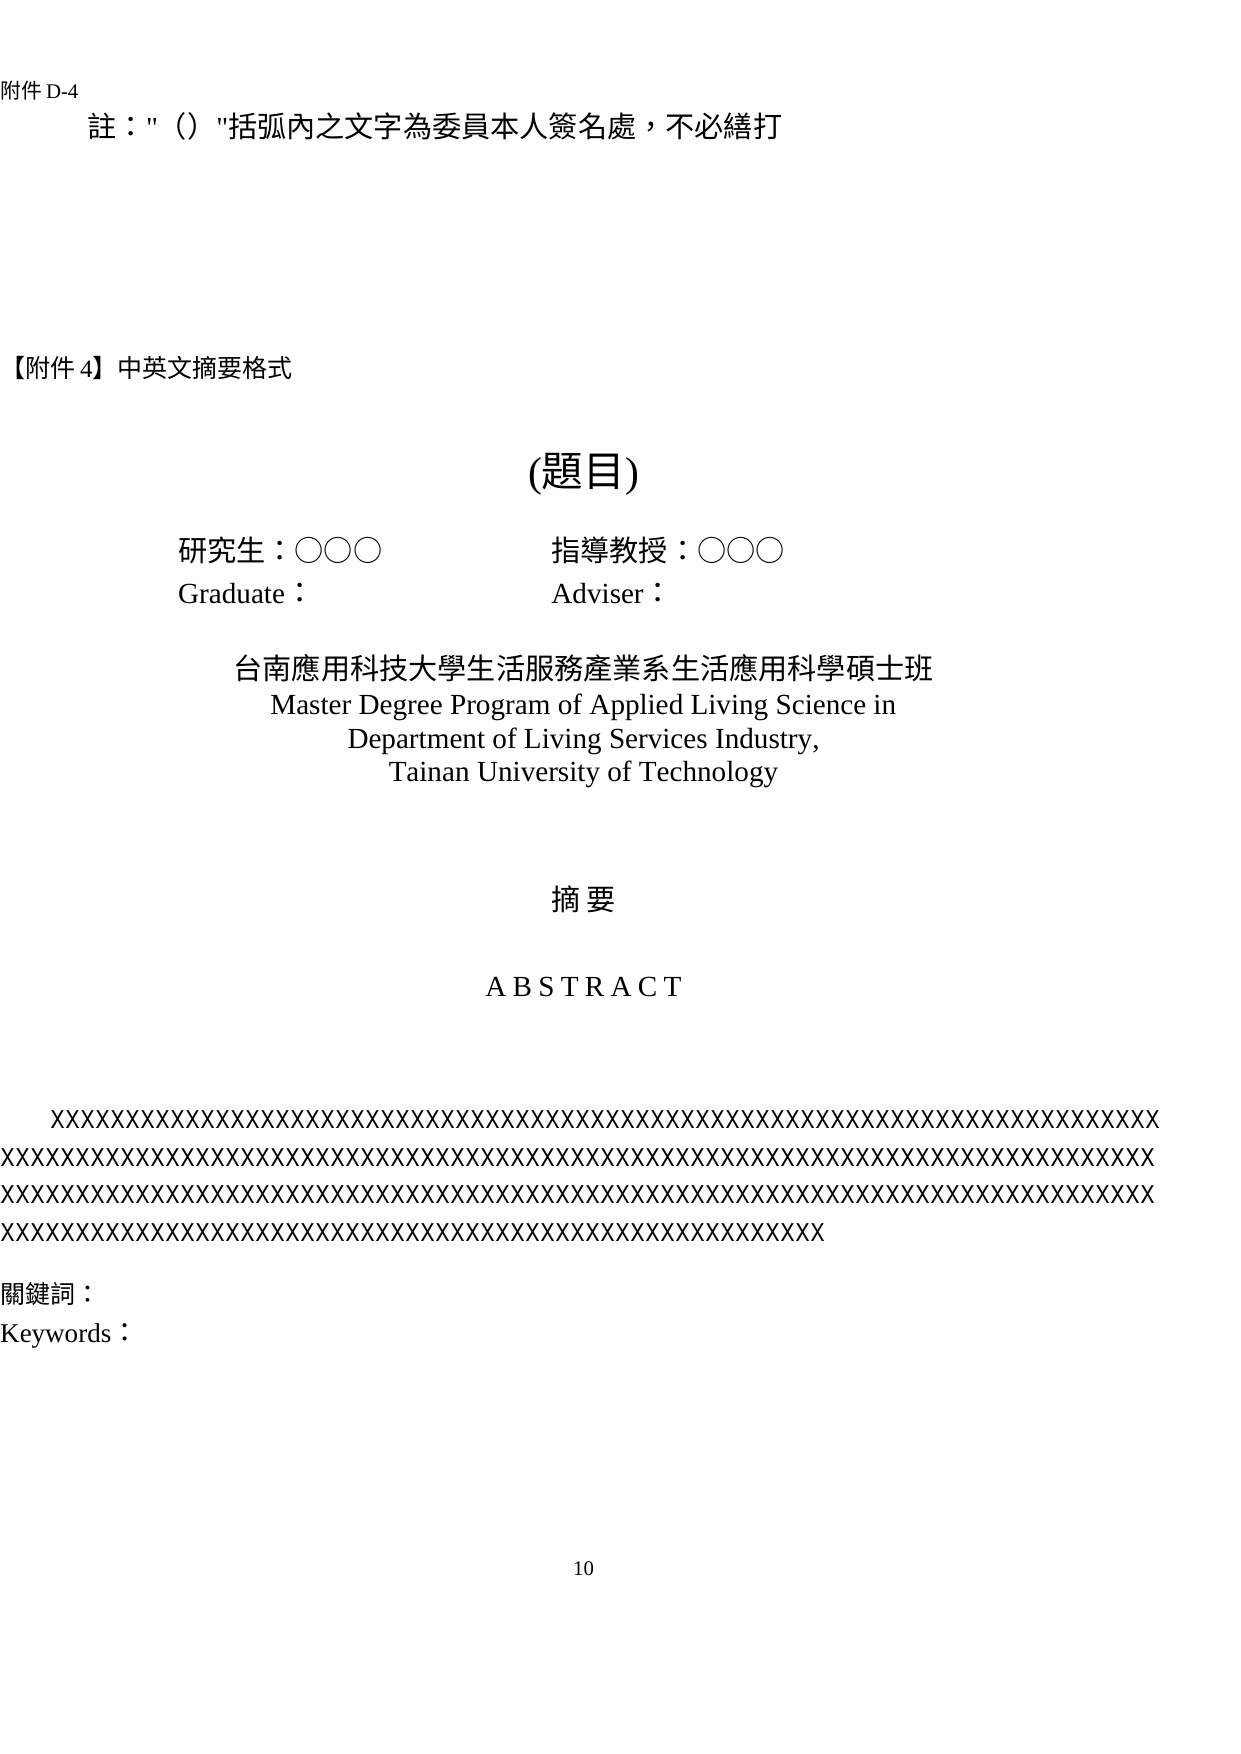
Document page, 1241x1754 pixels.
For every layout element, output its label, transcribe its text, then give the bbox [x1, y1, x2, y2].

text 註："（）"括弧內之文字為委員本人簽名處，不必繕打 [0, 104, 1167, 146]
table_header 研究生：○○○ Graduate： [0, 527, 475, 645]
text Tainan University of Technology [0, 754, 1167, 788]
text ABSTRACT [0, 969, 1167, 1002]
text 【附件4】中英文摘要格式 [0, 348, 1167, 384]
table_header 指導教授：○○○ Adviser： [475, 527, 951, 645]
text (題目) [0, 438, 1167, 498]
text 摘要 [0, 876, 1167, 919]
text 關鍵詞： [0, 1273, 1167, 1311]
text Department of Living Services Industry, [0, 721, 1167, 754]
text Master Degree Program of Applied Living Science in [0, 687, 1167, 721]
text XXXXXXXXXXXXXXXXXXXXXXXXXXXXXXXXXXXXXXXXXXXXXXXXXXXXXXXXXXXXXXXXXXXXXXXXXXXXXXXXXXXXXXXXXXXXXXXXXXXXXXXXXXXXXXXXXXXXXXXXXXXXXXXXXXXXXXXXXXXXXXXXXXXXXXXXXXXXXXXXXXXXXXXXXXXXXXXXXXXXXXXXXXXXXXXXXXXXXXXXXXXXXXXXXXXXXXXXXXXXXXXXXXXXXXXXXXXXXXXXXXXXXXXXXXXXXXXXXXXXXXXXXXXXXXXXXXXXXXXXXXX [0, 1098, 1167, 1248]
text 台南應用科技大學生活服務產業系生活應用科學碩士班 [0, 645, 1167, 687]
text Keywords： [0, 1311, 1167, 1350]
